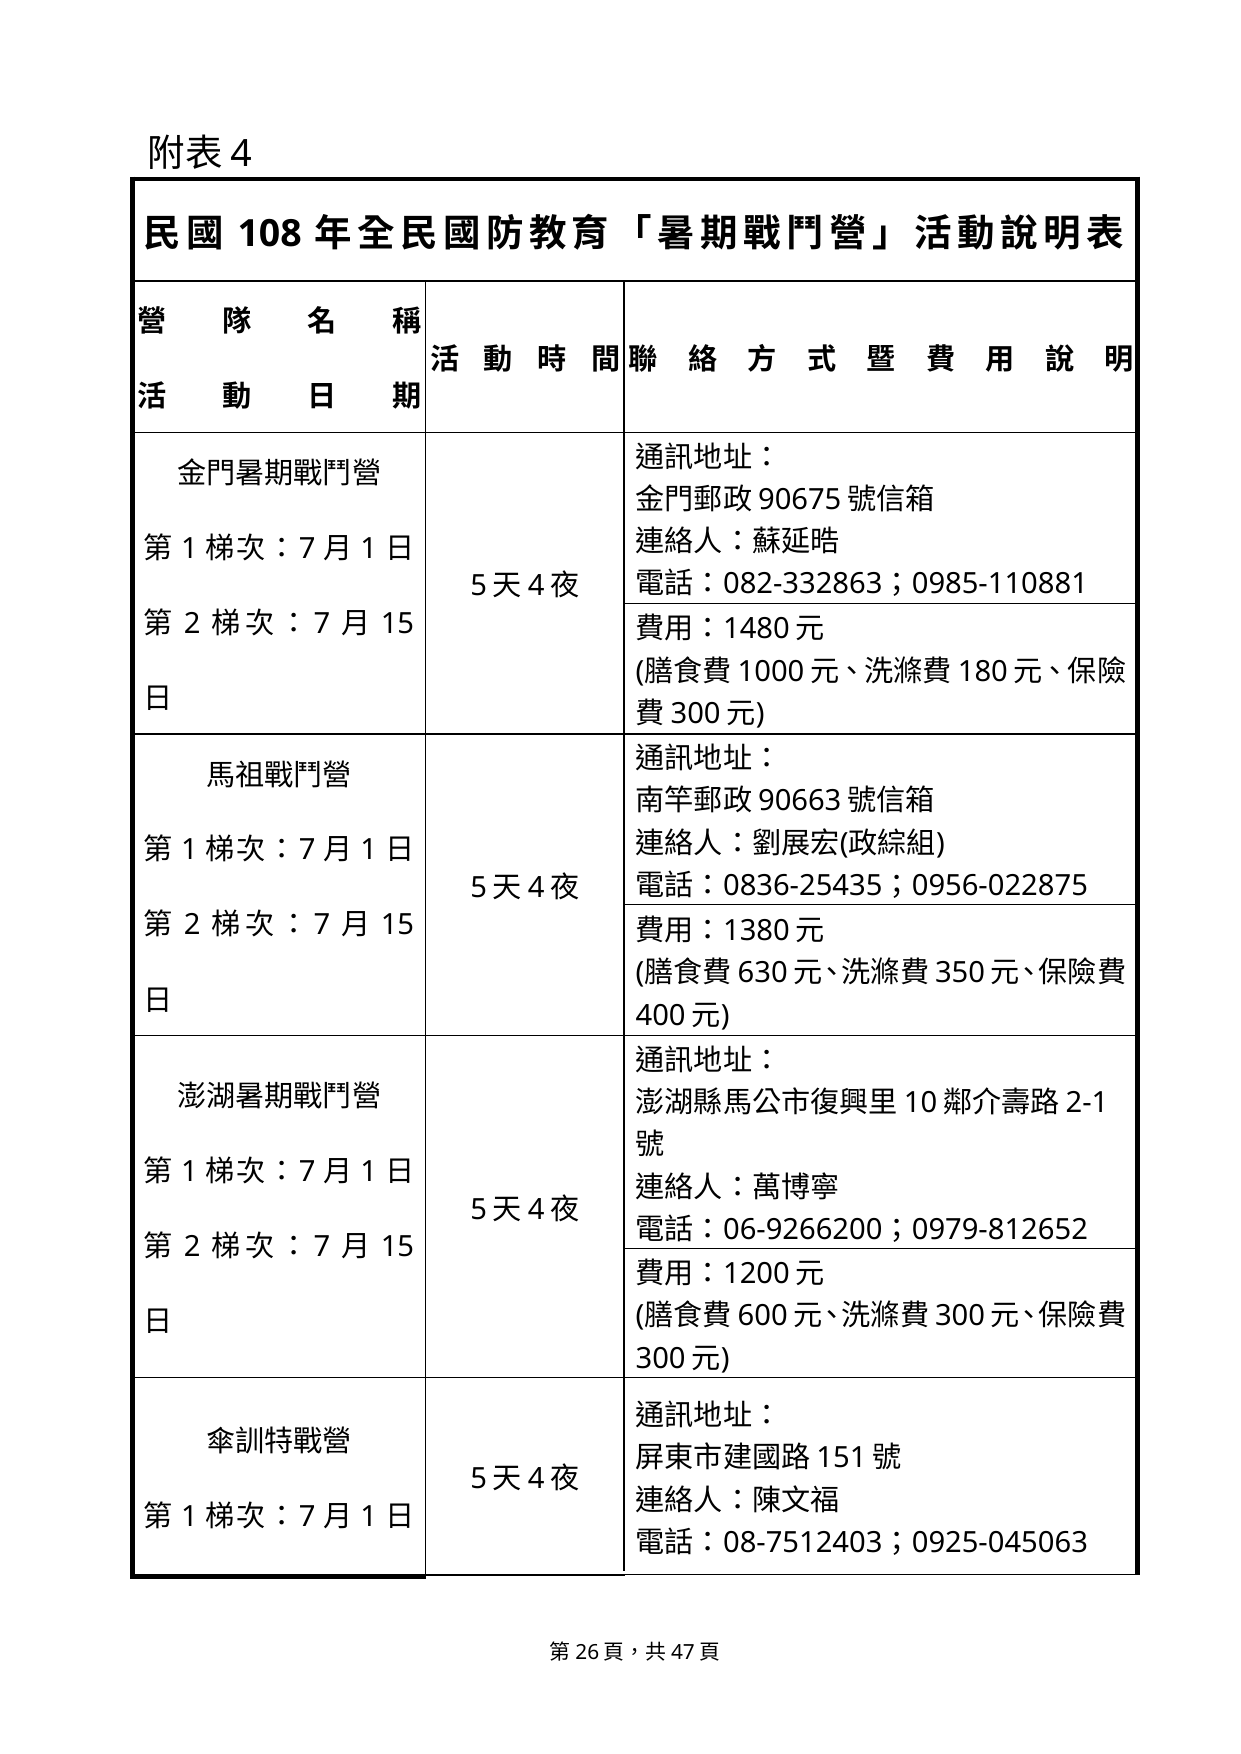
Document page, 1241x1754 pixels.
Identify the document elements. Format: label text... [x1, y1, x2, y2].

table_cell 5天4夜 [426, 1036, 623, 1377]
table_cell 傘訓特戰營 第1梯次：7月1日 [135, 1378, 425, 1574]
table_cell 馬祖戰鬥營 第1梯次：7月1日 第2梯次：7月15日 [135, 735, 425, 1035]
table_cell 5天4夜 [426, 1378, 624, 1574]
table_cell 費用：1380元 (膳食費630元、洗滌費350元、保險費400元) [625, 905, 1135, 1035]
table_cell 通訊地址： 澎湖縣馬公市復興里10鄰介壽路2-1號 連絡人：萬博寧 電話：06-9266200；0979-812652 [625, 1036, 1135, 1248]
table_cell 費用：1480元 (膳食費1000元、洗滌費180元、保險費300元) [625, 604, 1135, 733]
table_cell 澎湖暑期戰鬥營 第1梯次：7月1日 第2梯次：7月15日 [135, 1036, 425, 1377]
table_cell 通訊地址： 屏東市建國路151號 連絡人：陳文福 電話：08-7512403；0925-045063 [624, 1378, 1135, 1574]
table_cell 聯絡方式暨費用說明 [625, 282, 1135, 432]
table_cell 營隊名稱 活動日期 [135, 282, 425, 432]
table_cell 5天4夜 [426, 433, 623, 733]
table_cell 金門暑期戰鬥營 第1梯次：7月1日 第2梯次：7月15日 [135, 433, 425, 733]
table_cell 通訊地址： 金門郵政90675號信箱 連絡人：蘇延晧 電話：082-332863；0985-110881 [625, 433, 1135, 602]
table_header 民國108年全民國防教育「暑期戰鬥營」活動說明表 [135, 181, 1135, 280]
text 附表4 [148, 127, 1109, 177]
table_cell 活動時間 [426, 282, 623, 432]
table_cell 5天4夜 [426, 735, 623, 1035]
table_cell 費用：1200元 (膳食費600元、洗滌費300元、保險費300元) [625, 1249, 1135, 1377]
table_cell 通訊地址： 南竿郵政90663號信箱 連絡人：劉展宏(政綜組) 電話：0836-25435；0956-022875 [625, 735, 1135, 904]
